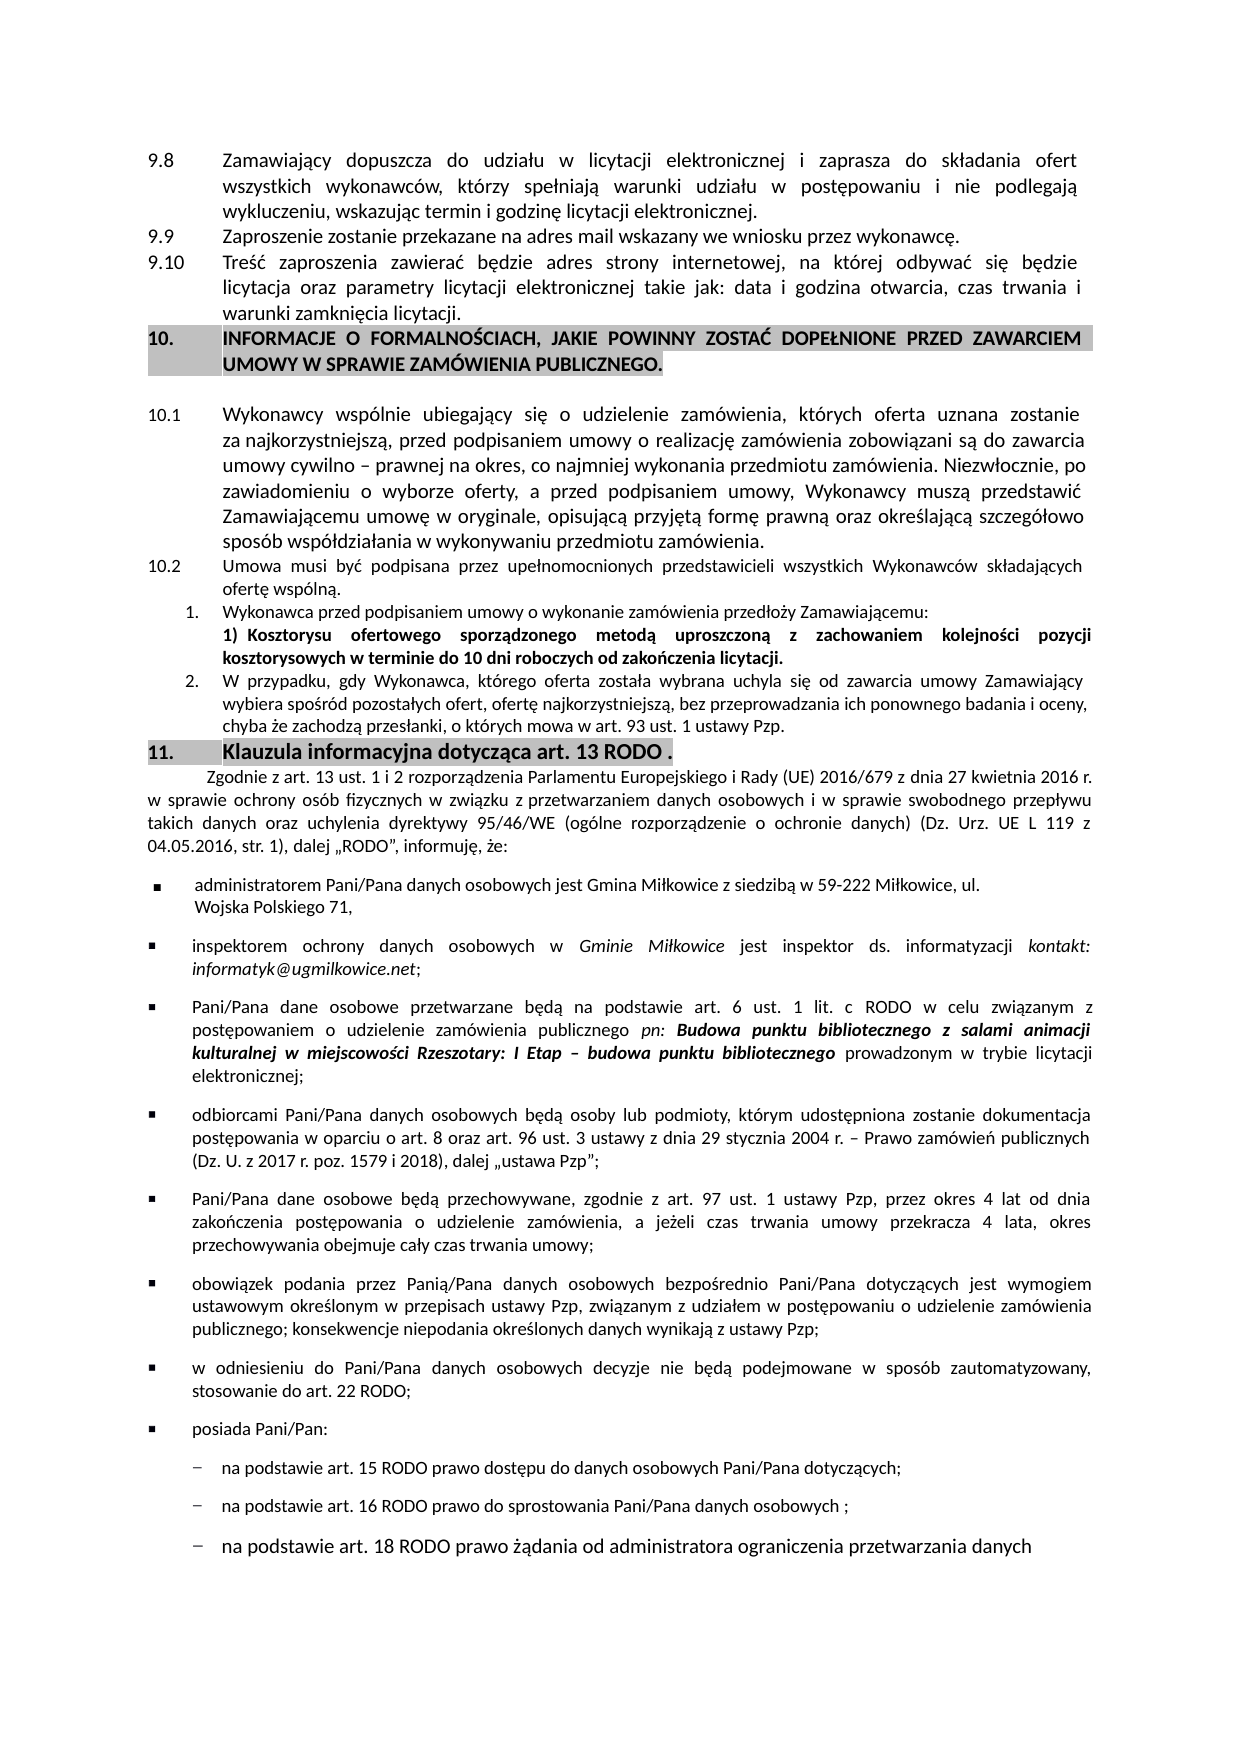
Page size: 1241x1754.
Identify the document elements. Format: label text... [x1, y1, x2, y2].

list posiada Pani/Pan: [147, 1418, 1093, 1441]
text 11. Klauzula informacyjna dotycząca art. 13 RODO . [147, 737, 1093, 766]
list Wykonawca przed podpisaniem umowy o wykonanie zamówienia przedłoży Zamawiającemu: [185, 600, 1093, 623]
text 9.9 Zaproszenie zostanie przekazane na adres mail wskazany we wniosku przez wykonawcę. [147, 224, 1093, 249]
list na podstawie art. 18 RODO prawo żądania od administratora ograniczenia przetwarzania danych [192, 1533, 1093, 1559]
text 10. INFORMACJE O FORMALNOŚCIACH, JAKIE POWINNY ZOSTAĆ DOPEŁNIONE PRZED ZAWARCIEM UMOWY W SPRAWIE ZAMÓWIENIA PUBLICZNEGO. [147, 325, 1093, 376]
list na podstawie art. 16 RODO prawo do sprostowania Pani/Pana danych osobowych ; [192, 1495, 1093, 1518]
list obowiązek podania przez Panią/Pana danych osobowych bezpośrednio Pani/Pana dotyczących jest wymogiem ustawowym określonym w przepisach ustawy Pzp, związanym z udziałem w postępowaniu o udzielenie zamówienia publicznego; konsekwencje niepodania określonych danych wynikają z ustawy Pzp; [147, 1272, 1093, 1341]
list W przypadku, gdy Wykonawca, którego oferta została wybrana uchyla się od zawarcia umowy Zamawiający wybiera spośród pozostałych ofert, ofertę najkorzystniejszą, bez przeprowadzania ich ponownego badania i oceny, chyba że zachodzą przesłanki, o których mowa w art. 93 ust. 1 ustawy Pzp. [185, 669, 1093, 737]
text Zgodnie z art. 13 ust. 1 i 2 rozporządzenia Parlamentu Europejskiego i Rady (UE) 2016/679 z dnia 27 kwietnia 2016 r. w sprawie ochrony osób fizycznych w związku z przetwarzaniem danych osobowych i w sprawie swobodnego przepływu takich danych oraz uchylenia dyrektywy 95/46/WE (ogólne rozporządzenie o ochronie danych) (Dz. Urz. UE L 119 z 04.05.2016, str. 1), dalej „RODO”, informuję, że: [147, 766, 1093, 857]
text 10.1 Wykonawcy wspólnie ubiegający się o udzielenie zamówienia, których oferta uznana zostanie za najkorzystniejszą, przed podpisaniem umowy o realizację zamówienia zobowiązani są do zawarcia umowy cywilno – prawnej na okres, co najmniej wykonania przedmiotu zamówienia. Niezwłocznie, po zawiadomieniu o wyborze oferty, a przed podpisaniem umowy, Wykonawcy muszą przedstawić Zamawiającemu umowę w oryginale, opisującą przyjętą formę prawną oraz określającą szczegółowo sposób współdziałania w wykonywaniu przedmiotu zamówienia. [147, 402, 1093, 554]
list na podstawie art. 15 RODO prawo dostępu do danych osobowych Pani/Pana dotyczących; [192, 1456, 1093, 1479]
list Kosztorysu ofertowego sporządzonego metodą uproszczoną z zachowaniem kolejności pozycji kosztorysowych w terminie do 10 dni roboczych od zakończenia licytacji. [222, 623, 1093, 669]
list Pani/Pana dane osobowe będą przechowywane, zgodnie z art. 97 ust. 1 ustawy Pzp, przez okres 4 lat od dnia zakończenia postępowania o udzielenie zamówienia, a jeżeli czas trwania umowy przekracza 4 lata, okres przechowywania obejmuje cały czas trwania umowy; [147, 1187, 1093, 1256]
text 10.2 Umowa musi być podpisana przez upełnomocnionych przedstawicieli wszystkich Wykonawców składających ofertę wspólną. [147, 554, 1093, 600]
text 9.10 Treść zaproszenia zawierać będzie adres strony internetowej, na której odbywać się będzie licytacja oraz parametry licytacji elektronicznej takie jak: data i godzina otwarcia, czas trwania i warunki zamknięcia licytacji. [147, 249, 1093, 325]
list administratorem Pani/Pana danych osobowych jest Gmina Miłkowice z siedzibą w 59-222 Miłkowice, ul. Wojska Polskiego 71, [147, 873, 1093, 919]
list odbiorcami Pani/Pana danych osobowych będą osoby lub podmioty, którym udostępniona zostanie dokumentacja postępowania w oparciu o art. 8 oraz art. 96 ust. 3 ustawy z dnia 29 stycznia 2004 r. – Prawo zamówień publicznych (Dz. U. z 2017 r. poz. 1579 i 2018), dalej „ustawa Pzp”; [147, 1103, 1093, 1172]
list inspektorem ochrony danych osobowych w Gminie Miłkowice jest inspektor ds. informatyzacji kontakt: informatyk@ugmilkowice.net; [147, 934, 1093, 980]
text 9.8 Zamawiający dopuszcza do udziału w licytacji elektronicznej i zaprasza do składania ofert wszystkich wykonawców, którzy spełniają warunki udziału w postępowaniu i nie podlegają wykluczeniu, wskazując termin i godzinę licytacji elektronicznej. [147, 147, 1093, 224]
list w odniesieniu do Pani/Pana danych osobowych decyzje nie będą podejmowane w sposób zautomatyzowany, stosowanie do art. 22 RODO; [147, 1356, 1093, 1402]
list Pani/Pana dane osobowe przetwarzane będą na podstawie art. 6 ust. 1 lit. c RODO w celu związanym z postępowaniem o udzielenie zamówienia publicznego pn: Budowa punktu bibliotecznego z salami animacji kulturalnej w miejscowości Rzeszotary: I Etap – budowa punktu bibliotecznego prowadzonym w trybie licytacji elektronicznej; [147, 996, 1093, 1087]
